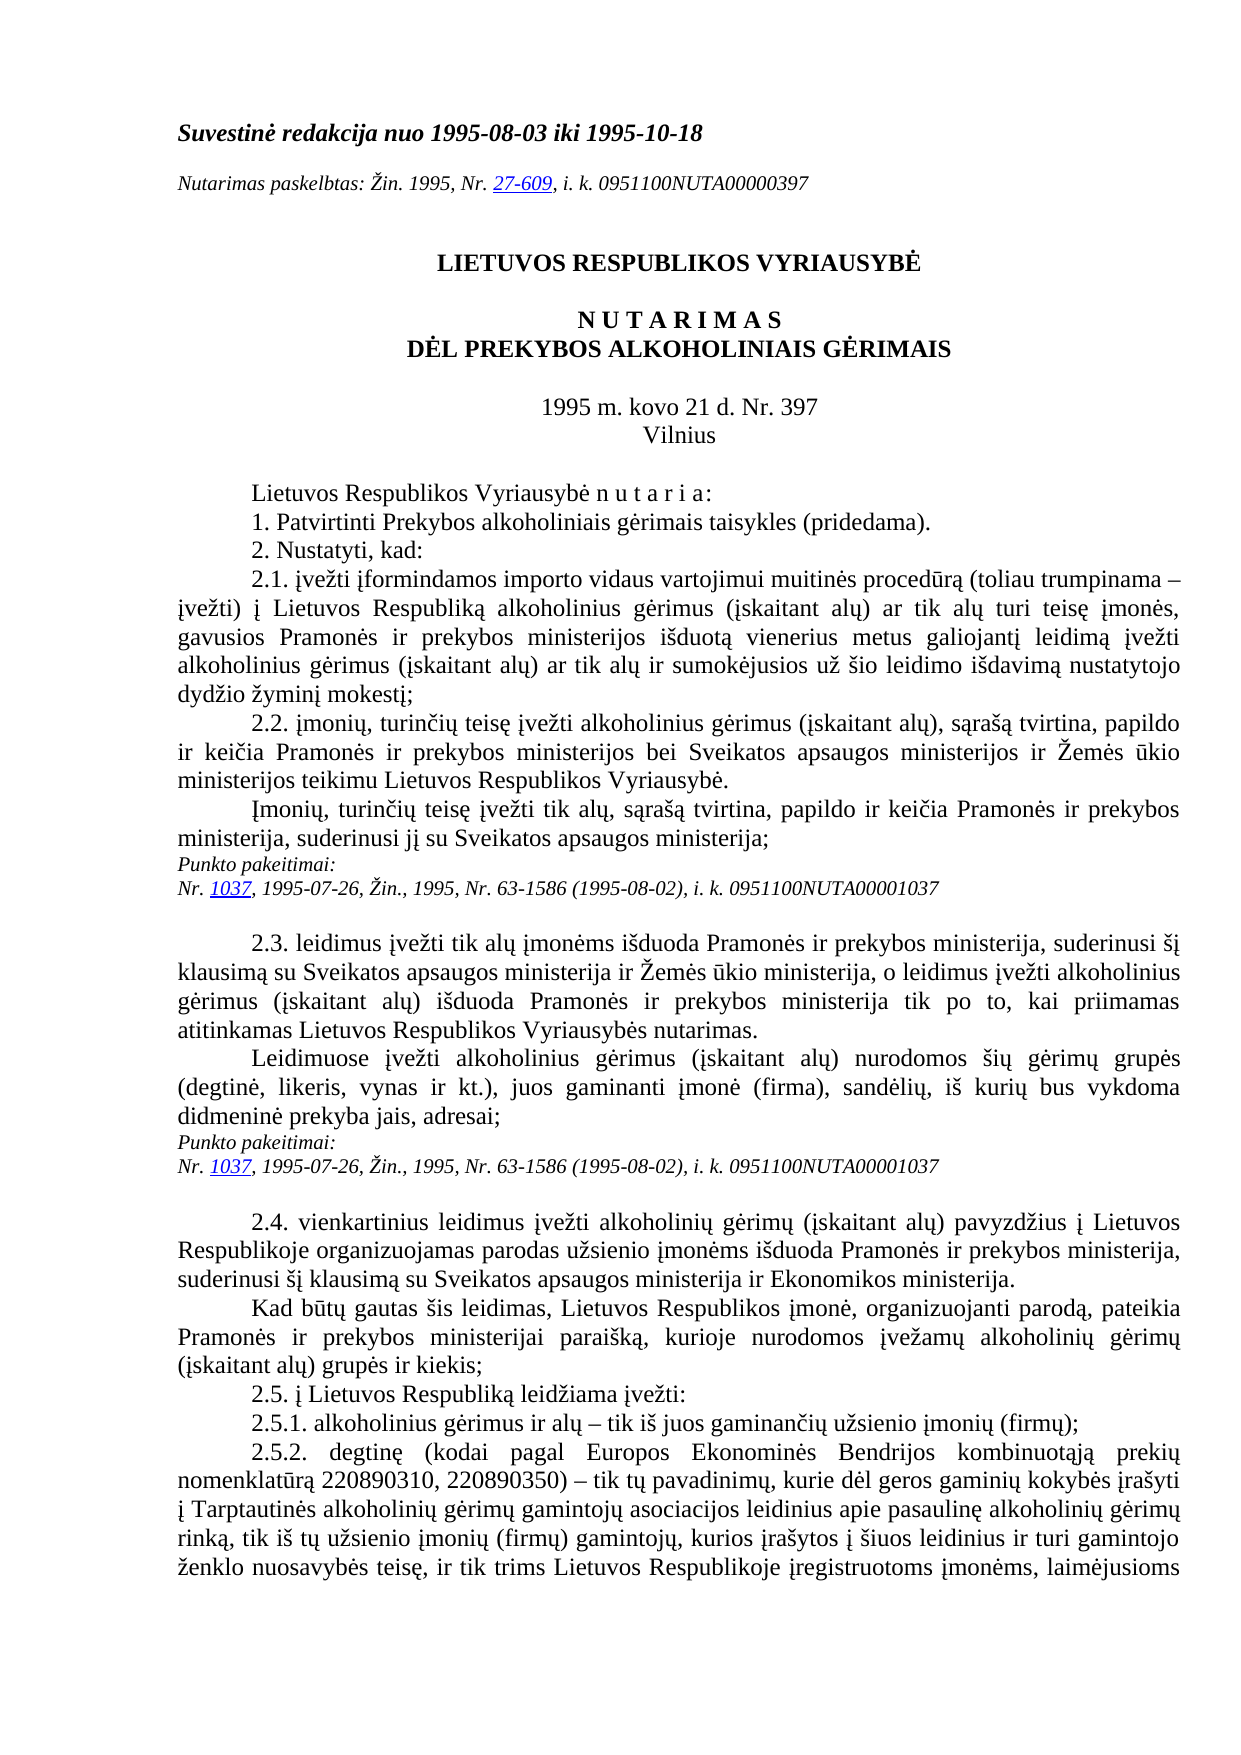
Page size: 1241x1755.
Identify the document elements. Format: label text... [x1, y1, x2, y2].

text Nutarimas paskelbtas: Žin. 1995, Nr. 27-609, i. k. 0951100NUTA00000397 [177, 171, 1181, 195]
text Nr. 1037, 1995-07-26, Žin., 1995, Nr. 63-1586 (1995-08-02), i. k. 0951100NUTA00001037 [177, 876, 1181, 900]
text Nr. 1037, 1995-07-26, Žin., 1995, Nr. 63-1586 (1995-08-02), i. k. 0951100NUTA00001037 [177, 1154, 1181, 1178]
text Vilnius [177, 420, 1181, 449]
text 2.4. vienkartinius leidimus įvežti alkoholinių gėrimų (įskaitant alų) pavyzdžius į Lietuvos Respublikoje organizuojamas parodas užsienio įmonėms išduoda Pramonės ir prekybos ministerija, suderinusi šį klausimą su Sveikatos apsaugos ministerija ir Ekonomikos ministerija. [177, 1207, 1181, 1293]
text Suvestinė redakcija nuo 1995-08-03 iki 1995-10-18 [177, 118, 1181, 147]
text Punkto pakeitimai: [177, 852, 1181, 876]
text N U T A R I M A S [177, 305, 1181, 334]
text 2.2. įmonių, turinčių teisę įvežti alkoholinius gėrimus (įskaitant alų), sąrašą tvirtina, papildo ir keičia Pramonės ir prekybos ministerijos bei Sveikatos apsaugos ministerijos ir Žemės ūkio ministerijos teikimu Lietuvos Respublikos Vyriausybė. [177, 708, 1181, 794]
text 1995 m. kovo 21 d. Nr. 397 [177, 392, 1181, 420]
text 2.1. įvežti įformindamos importo vidaus vartojimui muitinės procedūrą (toliau trumpinama – įvežti) į Lietuvos Respubliką alkoholinius gėrimus (įskaitant alų) ar tik alų turi teisę įmonės, gavusios Pramonės ir prekybos ministerijos išduotą vienerius metus galiojantį leidimą įvežti alkoholinius gėrimus (įskaitant alų) ar tik alų ir sumokėjusios už šio leidimo išdavimą nustatytojo dydžio žyminį mokestį; [177, 564, 1181, 708]
text 2.5. į Lietuvos Respubliką leidžiama įvežti: [177, 1379, 1181, 1408]
text DĖL PREKYBOS ALKOHOLINIAIS GĖRIMAIS [177, 334, 1181, 363]
text Kad būtų gautas šis leidimas, Lietuvos Respublikos įmonė, organizuojanti parodą, pateikia Pramonės ir prekybos ministerijai paraišką, kurioje nurodomos įvežamų alkoholinių gėrimų (įskaitant alų) grupės ir kiekis; [177, 1293, 1181, 1379]
text 2. Nustatyti, kad: [177, 535, 1181, 564]
text 2.3. leidimus įvežti tik alų įmonėms išduoda Pramonės ir prekybos ministerija, suderinusi šį klausimą su Sveikatos apsaugos ministerija ir Žemės ūkio ministerija, o leidimus įvežti alkoholinius gėrimus (įskaitant alų) išduoda Pramonės ir prekybos ministerija tik po to, kai priimamas atitinkamas Lietuvos Respublikos Vyriausybės nutarimas. [177, 928, 1181, 1043]
text 2.5.1. alkoholinius gėrimus ir alų – tik iš juos gaminančių užsienio įmonių (firmų); [177, 1408, 1181, 1437]
text LIETUVOS RESPUBLIKOS VYRIAUSYBĖ [177, 248, 1181, 277]
text Leidimuose įvežti alkoholinius gėrimus (įskaitant alų) nurodomos šių gėrimų grupės (degtinė, likeris, vynas ir kt.), juos gaminanti įmonė (firma), sandėlių, iš kurių bus vykdoma didmeninė prekyba jais, adresai; [177, 1043, 1181, 1130]
text 1. Patvirtinti Prekybos alkoholiniais gėrimais taisykles (pridedama). [177, 507, 1181, 535]
text Įmonių, turinčių teisę įvežti tik alų, sąrašą tvirtina, papildo ir keičia Pramonės ir prekybos ministerija, suderinusi jį su Sveikatos apsaugos ministerija; [177, 794, 1181, 852]
text Punkto pakeitimai: [177, 1130, 1181, 1154]
text 2.5.2. degtinę (kodai pagal Europos Ekonominės Bendrijos kombinuotąją prekių nomenklatūrą 220890310, 220890350) – tik tų pavadinimų, kurie dėl geros gaminių kokybės įrašyti į Tarptautinės alkoholinių gėrimų gamintojų asociacijos leidinius apie pasaulinę alkoholinių gėrimų rinką, tik iš tų užsienio įmonių (firmų) gamintojų, kurios įrašytos į šiuos leidinius ir turi gamintojo ženklo nuosavybės teisę, ir tik trims Lietuvos Respublikoje įregistruotoms įmonėms, laimėjusioms [177, 1437, 1181, 1580]
text Lietuvos Respublikos Vyriausybė nutaria: [177, 478, 1181, 507]
